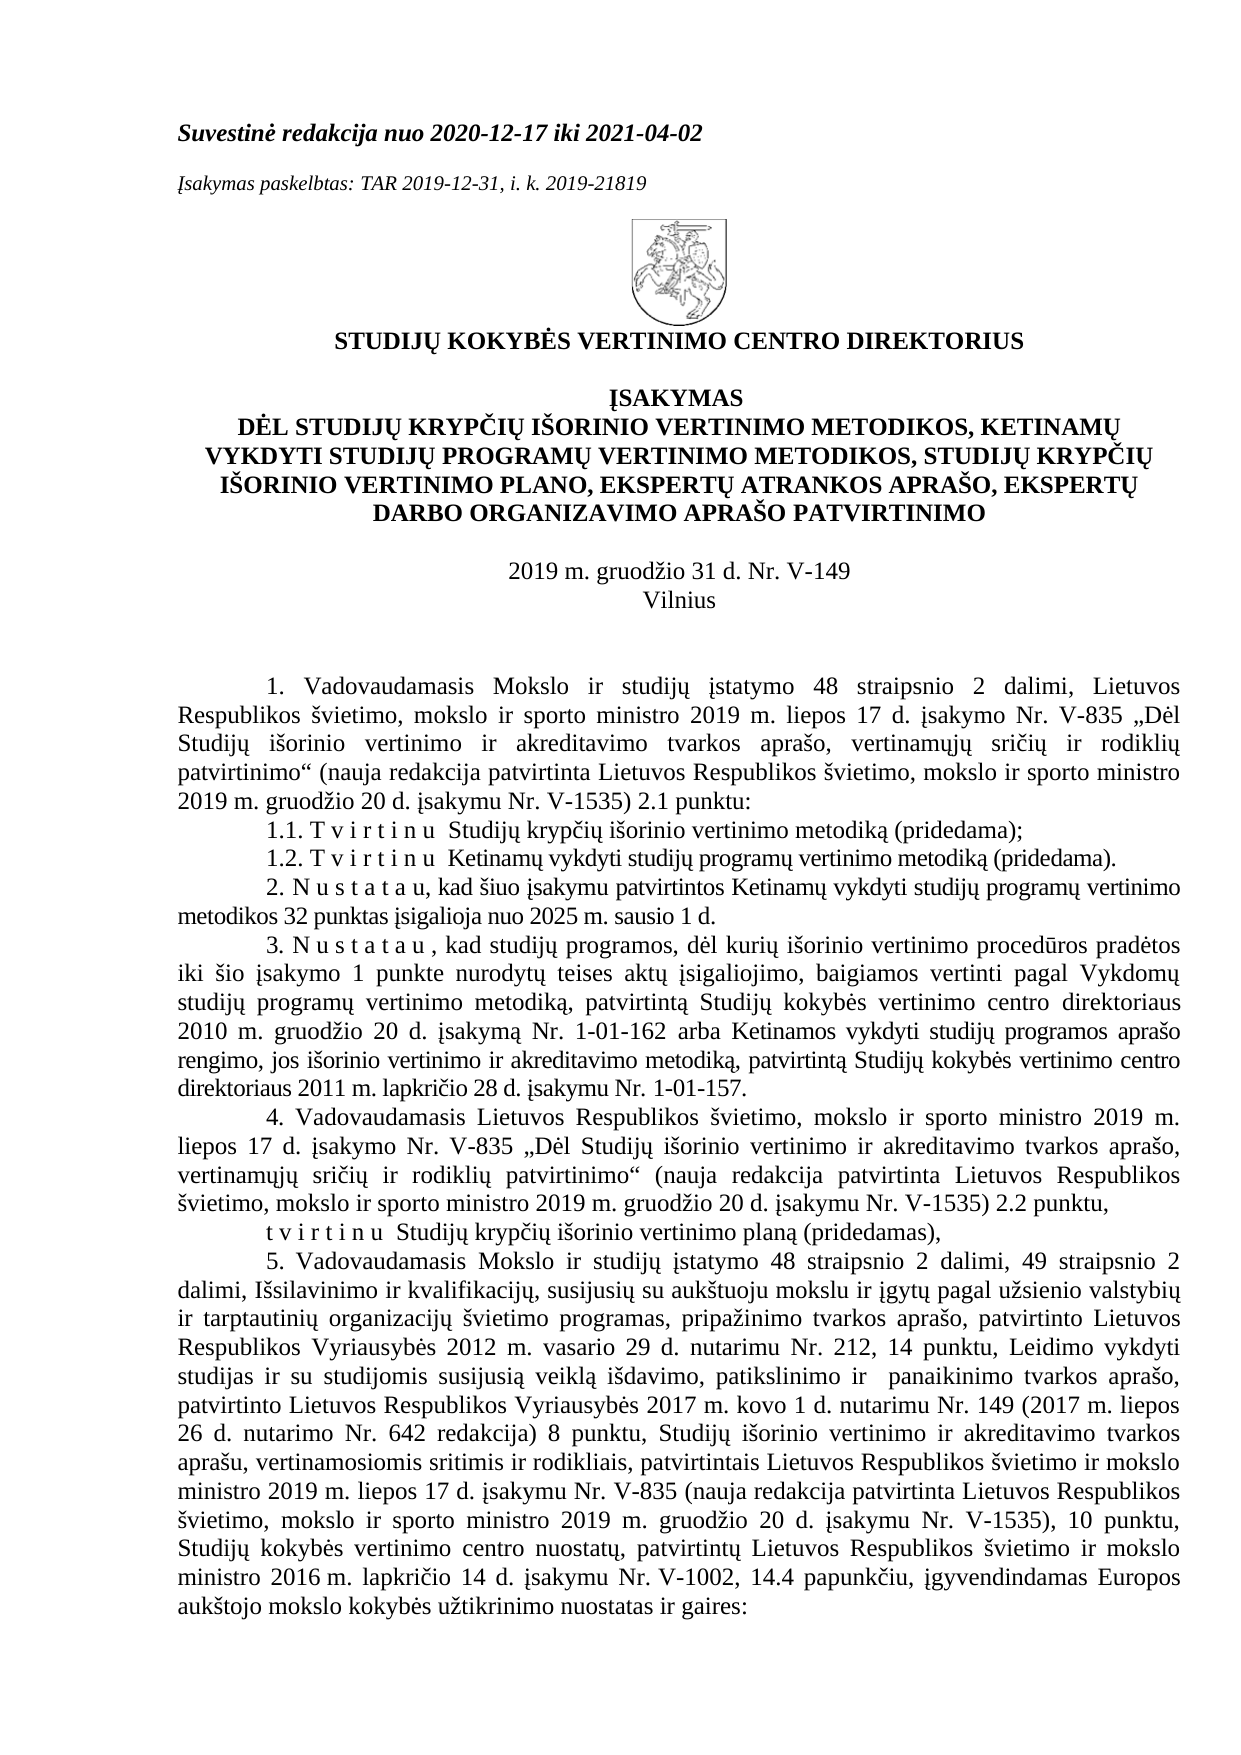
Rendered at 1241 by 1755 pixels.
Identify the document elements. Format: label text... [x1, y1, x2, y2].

text DĖL Studijų krypčių išorinio vertinimo metodikos, Ketinamų vykdyti studijų programų vertinimo metodikos, Studijų krypčių IŠORINIO vertinimo plano, Ekspertų atrankos aprašo, Ekspertų darbo organizavimo aprašo PATVIRTINIMO [177, 412, 1181, 527]
text 5. Vadovaudamasis Mokslo ir studijų įstatymo 48 straipsnio 2 dalimi, 49 straipsnio 2 dalimi, Išsilavinimo ir kvalifikacijų, susijusių su aukštuoju mokslu ir įgytų pagal užsienio valstybių ir tarptautinių organizacijų švietimo programas, pripažinimo tvarkos aprašo, patvirtinto Lietuvos Respublikos Vyriausybės 2012 m. vasario 29 d. nutarimu Nr. 212, 14 punktu, Leidimo vykdyti studijas ir su studijomis susijusią veiklą išdavimo, patikslinimo ir panaikinimo tvarkos aprašo, patvirtinto Lietuvos Respublikos Vyriausybės 2017 m. kovo 1 d. nutarimu Nr. 149 (2017 m. liepos 26 d. nutarimo Nr. 642 redakcija) 8 punktu, Studijų išorinio vertinimo ir akreditavimo tvarkos aprašu, vertinamosiomis sritimis ir rodikliais, patvirtintais Lietuvos Respublikos švietimo ir mokslo ministro 2019 m. liepos 17 d. įsakymu Nr. V-835 (nauja redakcija patvirtinta Lietuvos Respublikos švietimo, mokslo ir sporto ministro 2019 m. gruodžio 20 d. įsakymu Nr. V-1535), 10 punktu, Studijų kokybės vertinimo centro nuostatų, patvirtintų Lietuvos Respublikos švietimo ir mokslo ministro 2016 m. lapkričio 14 d. įsakymu Nr. V-1002, 14.4 papunkčiu, įgyvendindamas Europos aukštojo mokslo kokybės užtikrinimo nuostatas ir gaires: [177, 1246, 1181, 1620]
text 1.2. Tvirtinu Ketinamų vykdyti studijų programų vertinimo metodiką (pridedama). [177, 843, 1181, 872]
text Vilnius [177, 585, 1181, 613]
text 2. Nustatau, kad šiuo įsakymu patvirtintos Ketinamų vykdyti studijų programų vertinimo metodikos 32 punktas įsigalioja nuo 2025 m. sausio 1 d. [177, 872, 1181, 930]
text Suvestinė redakcija nuo 2020-12-17 iki 2021-04-02 [177, 118, 1181, 147]
text ĮSAKYMAS [177, 383, 1181, 412]
text Įsakymas paskelbtas: TAR 2019-12-31, i. k. 2019-21819 [177, 171, 1181, 195]
text 4. Vadovaudamasis Lietuvos Respublikos švietimo, mokslo ir sporto ministro 2019 m. liepos 17 d. įsakymo Nr. V-835 „Dėl Studijų išorinio vertinimo ir akreditavimo tvarkos aprašo, vertinamųjų sričių ir rodiklių patvirtinimo“ (nauja redakcija patvirtinta Lietuvos Respublikos švietimo, mokslo ir sporto ministro 2019 m. gruodžio 20 d. įsakymu Nr. V-1535) 2.2 punktu, [177, 1102, 1181, 1217]
text tvirtinu Studijų krypčių išorinio vertinimo planą (pridedamas), [177, 1217, 1181, 1246]
text 3. Nustatau, kad studijų programos, dėl kurių išorinio vertinimo procedūros pradėtos iki šio įsakymo 1 punkte nurodytų teises aktų įsigaliojimo, baigiamos vertinti pagal Vykdomų studijų programų vertinimo metodiką, patvirtintą Studijų kokybės vertinimo centro direktoriaus 2010 m. gruodžio 20 d. įsakymą Nr. 1-01-162 arba Ketinamos vykdyti studijų programos aprašo rengimo, jos išorinio vertinimo ir akreditavimo metodiką, patvirtintą Studijų kokybės vertinimo centro direktoriaus 2011 m. lapkričio 28 d. įsakymu Nr. 1-01-157. [177, 930, 1181, 1102]
text 1.1. Tvirtinu Studijų krypčių išorinio vertinimo metodiką (pridedama); [177, 815, 1181, 843]
text STUDIJŲ KOKYBĖS VERTINIMO CENTRO DIREKTORIUS [177, 326, 1181, 355]
text 1. Vadovaudamasis Mokslo ir studijų įstatymo 48 straipsnio 2 dalimi, Lietuvos Respublikos švietimo, mokslo ir sporto ministro 2019 m. liepos 17 d. įsakymo Nr. V-835 „Dėl Studijų išorinio vertinimo ir akreditavimo tvarkos aprašo, vertinamųjų sričių ir rodiklių patvirtinimo“ (nauja redakcija patvirtinta Lietuvos Respublikos švietimo, mokslo ir sporto ministro 2019 m. gruodžio 20 d. įsakymu Nr. V-1535) 2.1 punktu: [177, 671, 1181, 815]
text 2019 m. gruodžio 31 d. Nr. V-149 [177, 556, 1181, 585]
